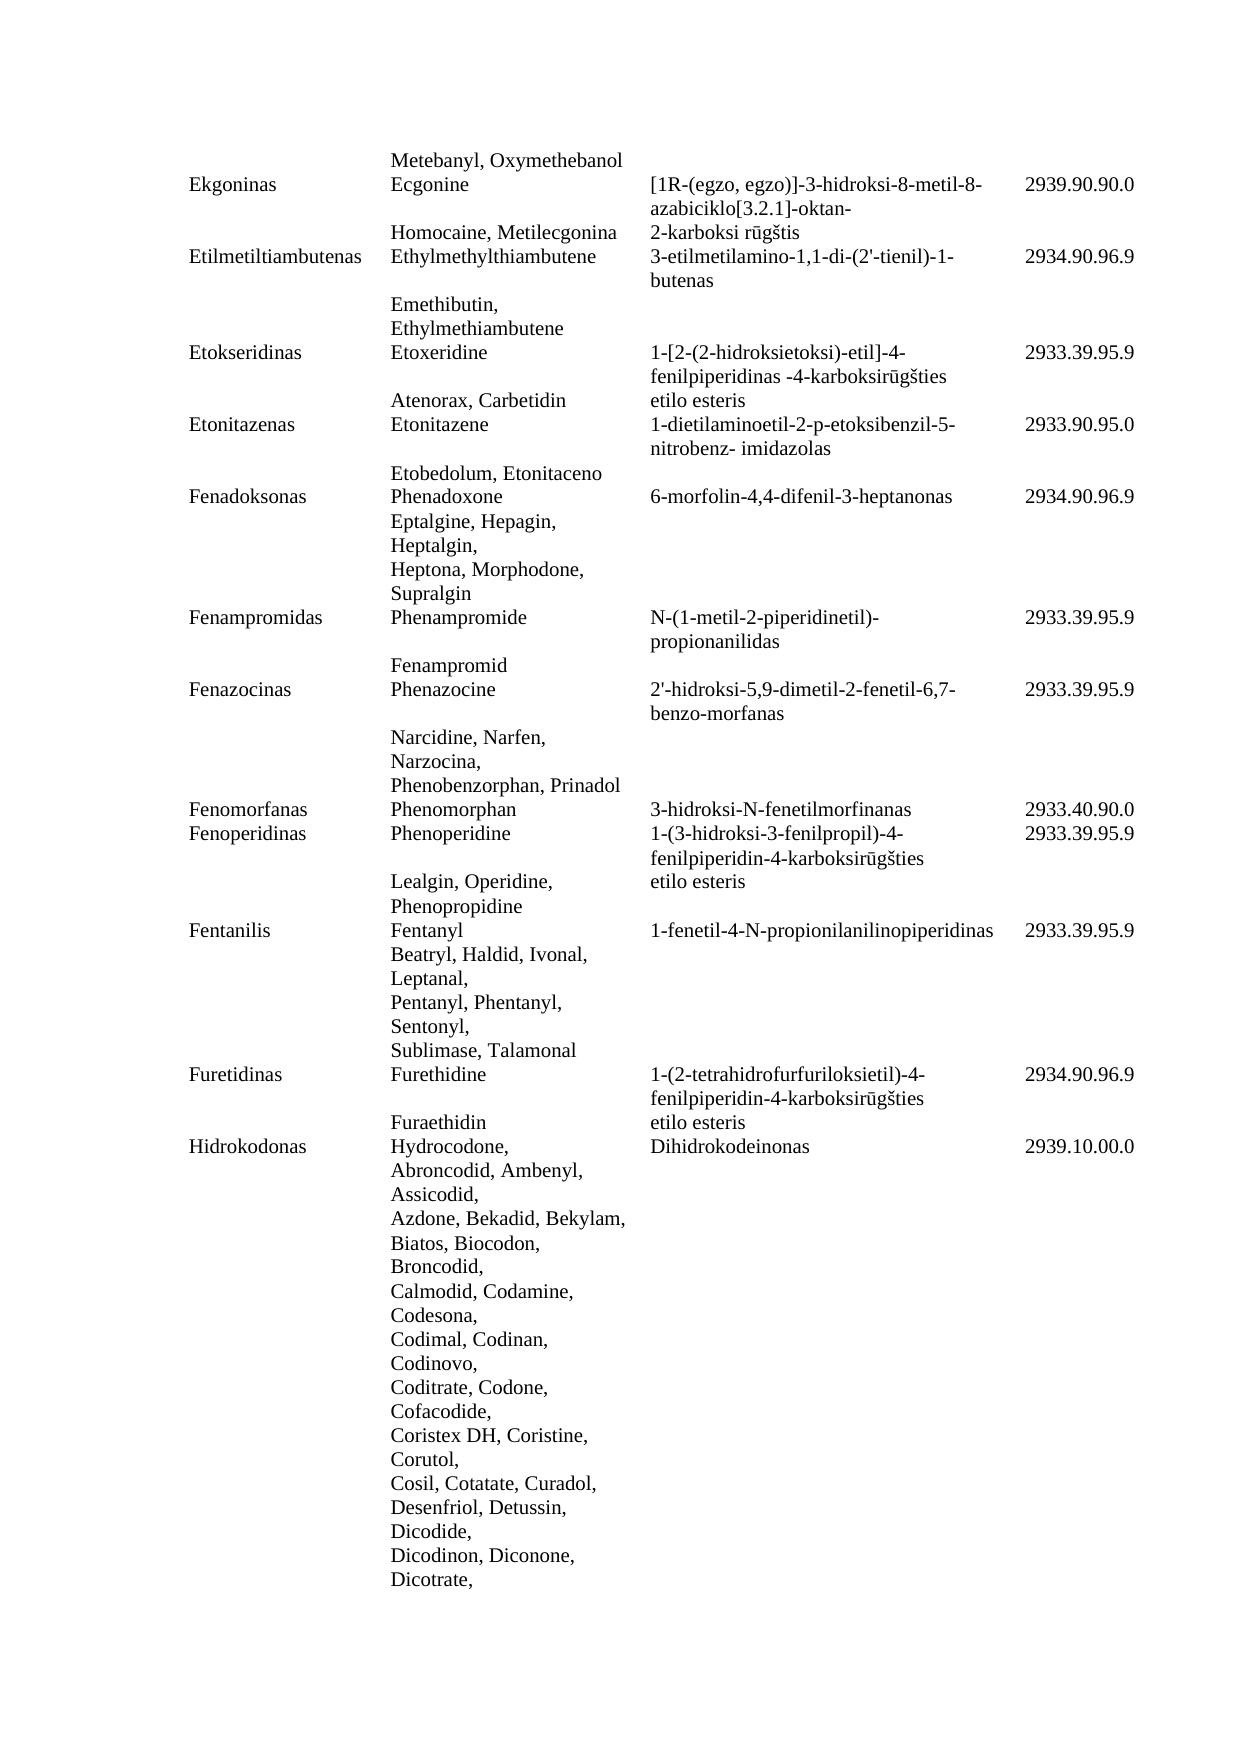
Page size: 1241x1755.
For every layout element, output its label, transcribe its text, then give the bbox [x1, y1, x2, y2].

table_cell [177, 1230, 379, 1278]
table_cell Heptona, Morphodone, Supralgin [379, 557, 639, 605]
table_cell [177, 653, 379, 677]
table_cell [1014, 1230, 1181, 1278]
table_cell N-(1-metil-2-piperidinetil)-propionanilidas [639, 605, 1014, 653]
table_cell [639, 148, 1014, 172]
table_cell [639, 653, 1014, 677]
table_cell etilo esteris [639, 1110, 1014, 1134]
table_cell 2934.90.96.9 [1014, 485, 1181, 508]
table_cell [639, 509, 1014, 557]
table_cell etilo esteris [639, 870, 1014, 918]
table_cell Emethibutin, Ethylmethiambutene [379, 292, 639, 340]
table_cell Calmodid, Codamine, Codesona, [379, 1279, 639, 1327]
table_cell Fenoperidinas [177, 821, 379, 869]
table_cell Furethidine [379, 1062, 639, 1110]
table_cell [177, 1206, 379, 1230]
table_cell Abroncodid, Ambenyl, Assicodid, [379, 1158, 639, 1206]
table_cell [639, 292, 1014, 340]
table_cell Furaethidin [379, 1110, 639, 1134]
table_cell [177, 725, 379, 773]
table_cell Fentanilis [177, 918, 379, 942]
table_cell Fenadoksonas [177, 485, 379, 508]
table_cell [1014, 990, 1181, 1038]
table_cell [639, 1375, 1014, 1423]
table_cell 2933.39.95.9 [1014, 918, 1181, 942]
table_cell [639, 725, 1014, 773]
table_cell 2934.90.96.9 [1014, 244, 1181, 292]
table_cell Fenomorfanas [177, 797, 379, 821]
table_cell 1-[2-(2-hidroksietoksi)-etil]-4-fenilpiperidinas -4-karboksirūgšties [639, 340, 1014, 388]
table_cell 1-dietilaminoetil-2-p-etoksibenzil-5-nitrobenz- imidazolas [639, 412, 1014, 460]
table_cell [1014, 220, 1181, 244]
table_cell [177, 388, 379, 412]
table_cell [1014, 388, 1181, 412]
table_cell Dihidrokodeinonas [639, 1134, 1014, 1158]
table_cell Phenadoxone [379, 485, 639, 508]
table_cell 2933.39.95.9 [1014, 677, 1181, 725]
table_cell [177, 990, 379, 1038]
table_cell [1014, 509, 1181, 557]
table_cell 1-(3-hidroksi-3-fenilpropil)-4-fenilpiperidin-4-karboksirūgšties [639, 821, 1014, 869]
table_cell [177, 1110, 379, 1134]
table_cell Cosil, Cotatate, Curadol, [379, 1471, 639, 1495]
table_cell [1014, 460, 1181, 484]
table_cell Sublimase, Talamonal [379, 1038, 639, 1062]
table_cell 1-(2-tetrahidrofurfuriloksietil)-4-fenilpiperidin-4-karboksirūgšties [639, 1062, 1014, 1110]
table_cell Homocaine, Metilecgonina [379, 220, 639, 244]
table_cell [639, 1038, 1014, 1062]
table_cell [1014, 653, 1181, 677]
table_cell Etoxeridine [379, 340, 639, 388]
table_cell 3-etilmetilamino-1,1-di-(2'-tienil)-1-butenas [639, 244, 1014, 292]
table_cell Dicodinon, Diconone, Dicotrate, [379, 1543, 639, 1591]
table_cell [177, 1543, 379, 1591]
table_cell Fenampromidas [177, 605, 379, 653]
table_cell Lealgin, Operidine, Phenopropidine [379, 870, 639, 918]
table_cell Phenampromide [379, 605, 639, 653]
table_cell Beatryl, Haldid, Ivonal, Leptanal, [379, 942, 639, 990]
table_cell [639, 1230, 1014, 1278]
table_cell 3-hidroksi-N-fenetilmorfinanas [639, 797, 1014, 821]
table_cell Etokseridinas [177, 340, 379, 388]
table_cell Ecgonine [379, 172, 639, 220]
table_cell [1014, 1423, 1181, 1471]
table_cell [177, 1158, 379, 1206]
table_cell [1014, 1495, 1181, 1543]
table_cell [1014, 1110, 1181, 1134]
table_cell Narcidine, Narfen, Narzocina, [379, 725, 639, 773]
table_cell [639, 1495, 1014, 1543]
table_cell [177, 460, 379, 484]
table_cell Furetidinas [177, 1062, 379, 1110]
table_cell 2939.90.90.0 [1014, 172, 1181, 220]
table_cell [639, 1543, 1014, 1591]
table_cell [639, 1471, 1014, 1495]
table_cell [1014, 870, 1181, 918]
table_cell etilo esteris [639, 388, 1014, 412]
table_cell Atenorax, Carbetidin [379, 388, 639, 412]
table_cell [177, 773, 379, 797]
table_cell [1014, 1206, 1181, 1230]
table_cell Phenomorphan [379, 797, 639, 821]
table_cell [639, 1206, 1014, 1230]
table_cell [177, 870, 379, 918]
table_cell 2933.40.90.0 [1014, 797, 1181, 821]
table_cell 2933.39.95.9 [1014, 821, 1181, 869]
table_cell Etonitazene [379, 412, 639, 460]
table_cell [177, 148, 379, 172]
table_cell [1014, 557, 1181, 605]
table_cell Eptalgine, Hepagin, Heptalgin, [379, 509, 639, 557]
table_cell [177, 557, 379, 605]
table_cell [639, 1158, 1014, 1206]
table_cell [177, 1375, 379, 1423]
table_cell 2939.10.00.0 [1014, 1134, 1181, 1158]
table_cell [177, 509, 379, 557]
table_cell [1014, 292, 1181, 340]
table_cell [1014, 773, 1181, 797]
table_cell [1014, 1471, 1181, 1495]
table_cell Fenampromid [379, 653, 639, 677]
table_cell [1014, 1279, 1181, 1327]
table_cell 1-fenetil-4-N-propionilanilinopiperidinas [639, 918, 1014, 942]
table_cell [639, 773, 1014, 797]
table_cell [639, 1423, 1014, 1471]
table_cell 2'-hidroksi-5,9-dimetil-2-fenetil-6,7-benzo-morfanas [639, 677, 1014, 725]
table_cell 2933.39.95.9 [1014, 340, 1181, 388]
table_cell Fenazocinas [177, 677, 379, 725]
table_cell Coristex DH, Coristine, Corutol, [379, 1423, 639, 1471]
table_cell Metebanyl, Oxymethebanol [379, 148, 639, 172]
table_cell [1014, 1327, 1181, 1375]
table_cell [177, 220, 379, 244]
table_cell [177, 1423, 379, 1471]
table_cell Ethylmethylthiambutene [379, 244, 639, 292]
table_cell Fentanyl [379, 918, 639, 942]
table_cell 6-morfolin-4,4-difenil-3-heptanonas [639, 485, 1014, 508]
table_cell Desenfriol, Detussin, Dicodide, [379, 1495, 639, 1543]
table_cell 2933.90.95.0 [1014, 412, 1181, 460]
table_cell [1014, 1543, 1181, 1591]
table_cell [639, 557, 1014, 605]
table_cell [639, 460, 1014, 484]
table_cell [177, 942, 379, 990]
table_cell [1R-(egzo, egzo)]-3-hidroksi-8-metil-8-azabiciklo[3.2.1]-oktan- [639, 172, 1014, 220]
table_cell Hidrokodonas [177, 1134, 379, 1158]
table_cell 2934.90.96.9 [1014, 1062, 1181, 1110]
table_cell Codimal, Codinan, Codinovo, [379, 1327, 639, 1375]
table_cell [1014, 942, 1181, 990]
table_cell [1014, 1038, 1181, 1062]
table_cell [639, 990, 1014, 1038]
table_cell [639, 1279, 1014, 1327]
table_cell [177, 1495, 379, 1543]
table_cell Phenazocine [379, 677, 639, 725]
table_cell Phenoperidine [379, 821, 639, 869]
table_cell [1014, 1158, 1181, 1206]
table_cell [639, 942, 1014, 990]
table_cell Azdone, Bekadid, Bekylam, [379, 1206, 639, 1230]
table_cell Biatos, Biocodon, Broncodid, [379, 1230, 639, 1278]
table_cell Phenobenzorphan, Prinadol [379, 773, 639, 797]
table_cell [1014, 725, 1181, 773]
table_cell Ekgoninas [177, 172, 379, 220]
table_cell Etonitazenas [177, 412, 379, 460]
table_cell Pentanyl, Phentanyl, Sentonyl, [379, 990, 639, 1038]
table_cell [177, 1038, 379, 1062]
table_cell [639, 1327, 1014, 1375]
table_cell Etilmetiltiambutenas [177, 244, 379, 292]
table_cell [177, 1471, 379, 1495]
table_cell Hydrocodone, [379, 1134, 639, 1158]
table_cell 2-karboksi rūgštis [639, 220, 1014, 244]
table_cell [177, 1279, 379, 1327]
table_cell [177, 1327, 379, 1375]
table_cell Etobedolum, Etonitaceno [379, 460, 639, 484]
table_cell [177, 292, 379, 340]
table_cell [1014, 148, 1181, 172]
table_cell Coditrate, Codone, Cofacodide, [379, 1375, 639, 1423]
table_cell 2933.39.95.9 [1014, 605, 1181, 653]
table_cell [1014, 1375, 1181, 1423]
